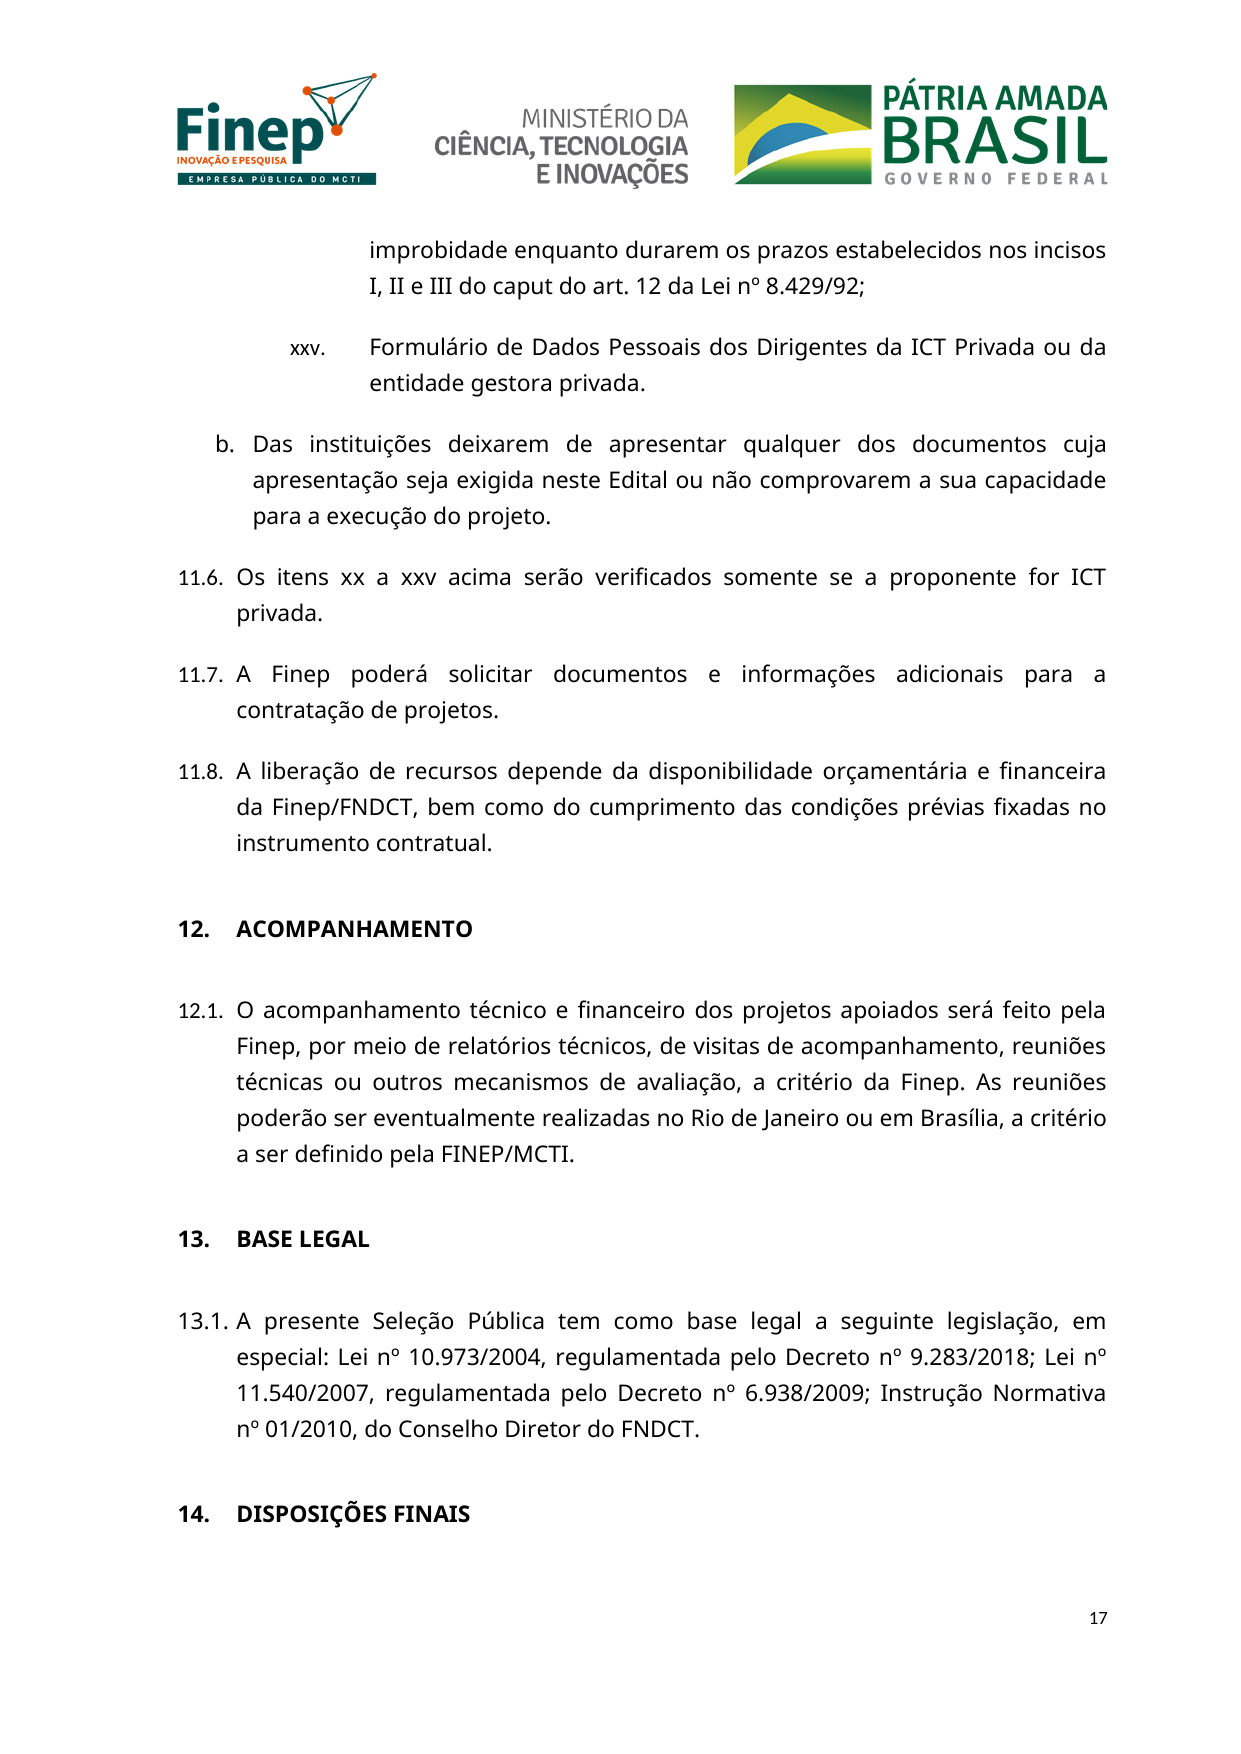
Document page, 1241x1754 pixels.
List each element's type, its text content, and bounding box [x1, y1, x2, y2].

list BASE LEGAL [177, 1223, 1107, 1255]
list ACOMPANHAMENTO [177, 912, 1107, 944]
list A liberação de recursos depende da disponibilidade orçamentária e financeira da Finep/FNDCT, bem como do cumprimento das condições prévias fixadas no instrumento contratual. [177, 755, 1107, 858]
list A Finep poderá solicitar documentos e informações adicionais para a contratação de projetos. [177, 658, 1107, 725]
list O acompanhamento técnico e financeiro dos projetos apoiados será feito pela Finep, por meio de relatórios técnicos, de visitas de acompanhamento, reuniões técnicas ou outros mecanismos de avaliação, a critério da Finep. As reuniões poderão ser eventualmente realizadas no Rio de Janeiro ou em Brasília, a critério a ser definido pela FINEP/MCTI. [177, 994, 1107, 1169]
list improbidade enquanto durarem os prazos estabelecidos nos incisos I, II e III do caput do art. 12 da Lei nº 8.429/92; [290, 234, 1107, 302]
list Das instituições deixarem de apresentar qualquer dos documentos cuja apresentação seja exigida neste Edital ou não comprovarem a sua capacidade para a execução do projeto. [215, 428, 1107, 531]
list Os itens xx a xxv acima serão verificados somente se a proponente for ICT privada. [177, 561, 1107, 628]
list Formulário de Dados Pessoais dos Dirigentes da ICT Privada ou da entidade gestora privada. [290, 331, 1107, 398]
list A presente Seleção Pública tem como base legal a seguinte legislação, em especial: Lei nº 10.973/2004, regulamentada pelo Decreto nº 9.283/2018; Lei nº 11.540/2007, regulamentada pelo Decreto nº 6.938/2009; Instrução Normativa nº 01/2010, do Conselho Diretor do FNDCT. [177, 1305, 1107, 1444]
list DISPOSIÇÕES FINAIS [177, 1498, 1107, 1530]
